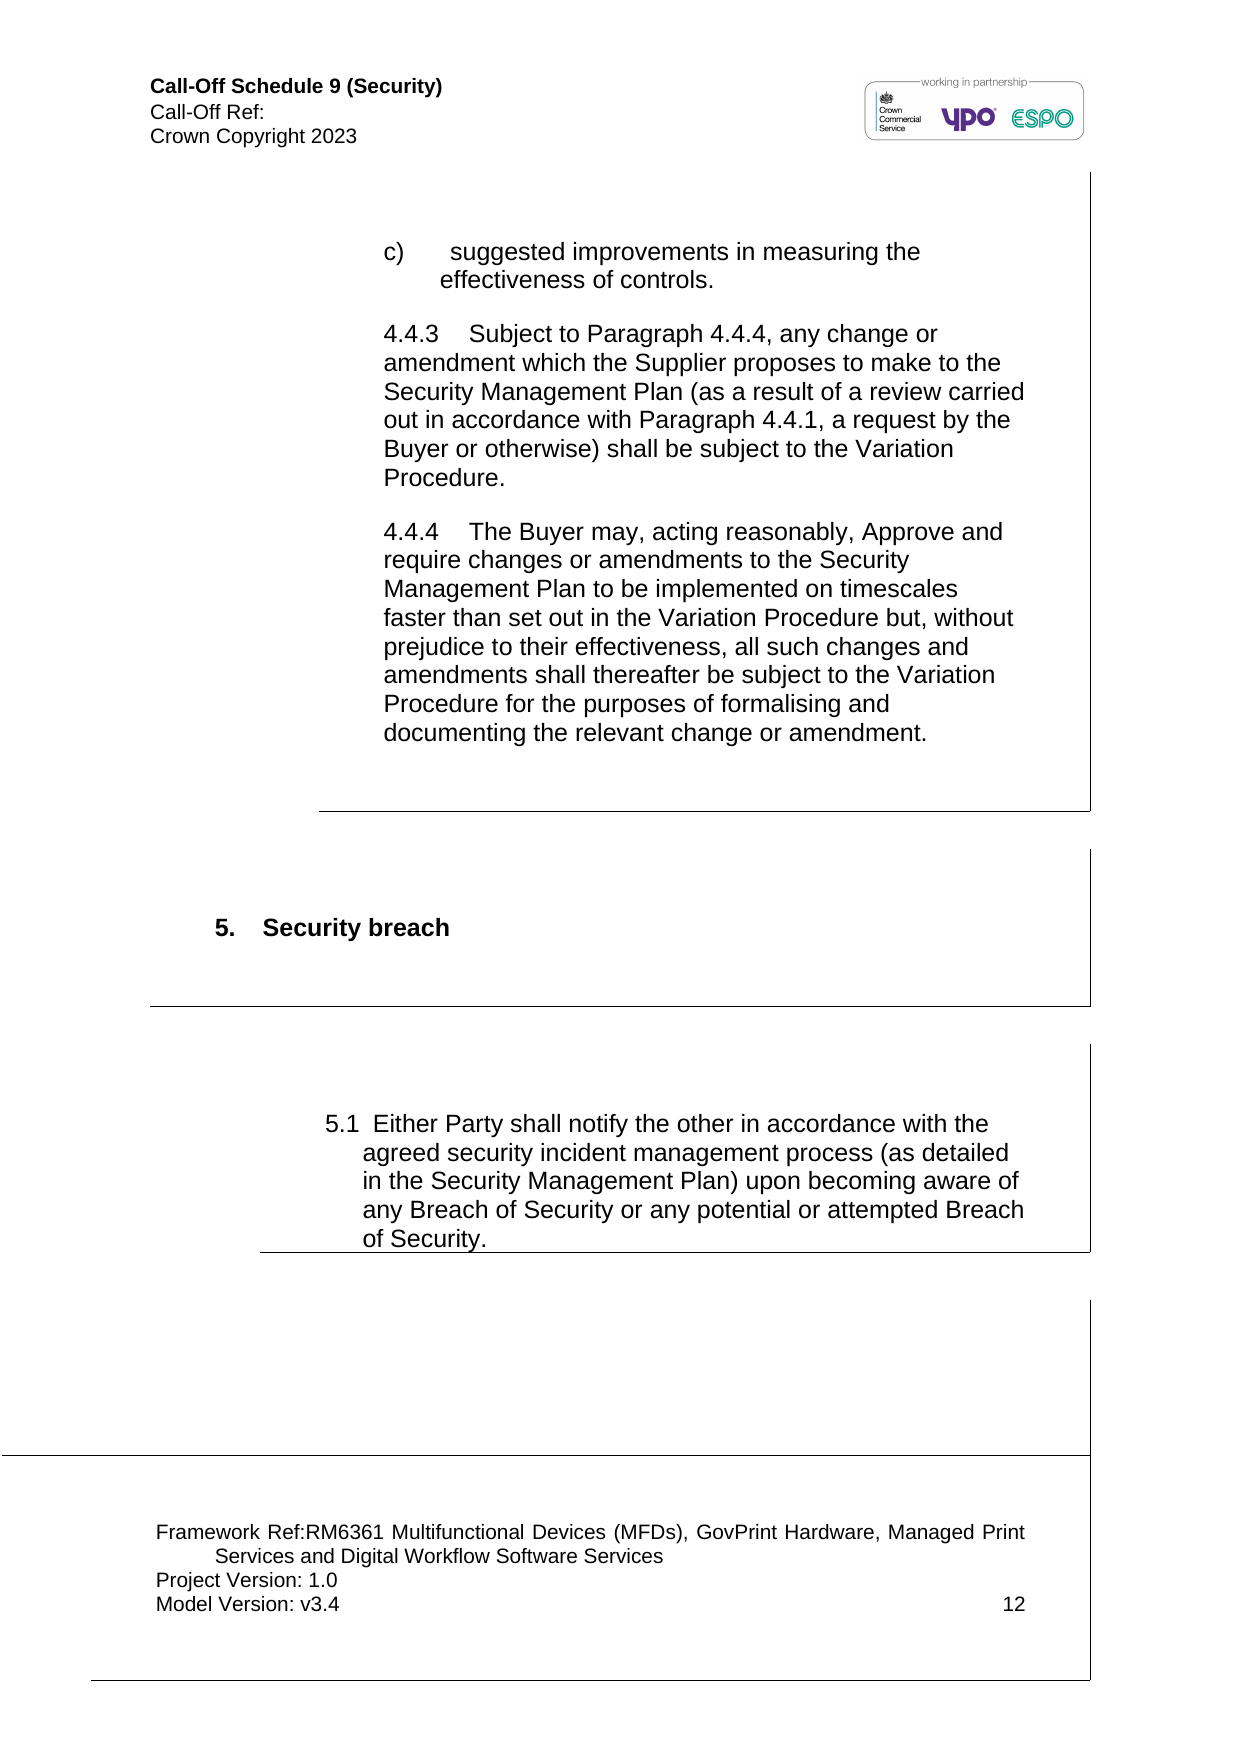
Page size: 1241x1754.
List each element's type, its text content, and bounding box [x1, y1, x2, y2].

list suggested improvements in measuring the effectiveness of controls. [319, 172, 1090, 254]
list The Buyer may, acting reasonably, Approve and require changes or amendments to the Security Management Plan to be implemented on timescales faster than set out in the Variation Procedure but, without prejudice to their effectiveness, all such changes and amendments shall thereafter be subject to the Variation Procedure for the purposes of formalising and documenting the relevant change or amendment. [319, 452, 1090, 811]
list Either Party shall notify the other in accordance with the agreed security incident management process (as detailed in the Security Management Plan) upon becoming aware of any Breach of Security or any potential or attempted Breach of Security. [260, 1044, 1090, 1252]
list Security breach [150, 849, 1090, 1006]
list Subject to Paragraph 4.4.4, any change or amendment which the Supplier proposes to make to the Security Management Plan (as a result of a review carried out in accordance with Paragraph 4.4.1, a request by the Buyer or otherwise) shall be subject to the Variation Procedure. [319, 254, 1090, 452]
